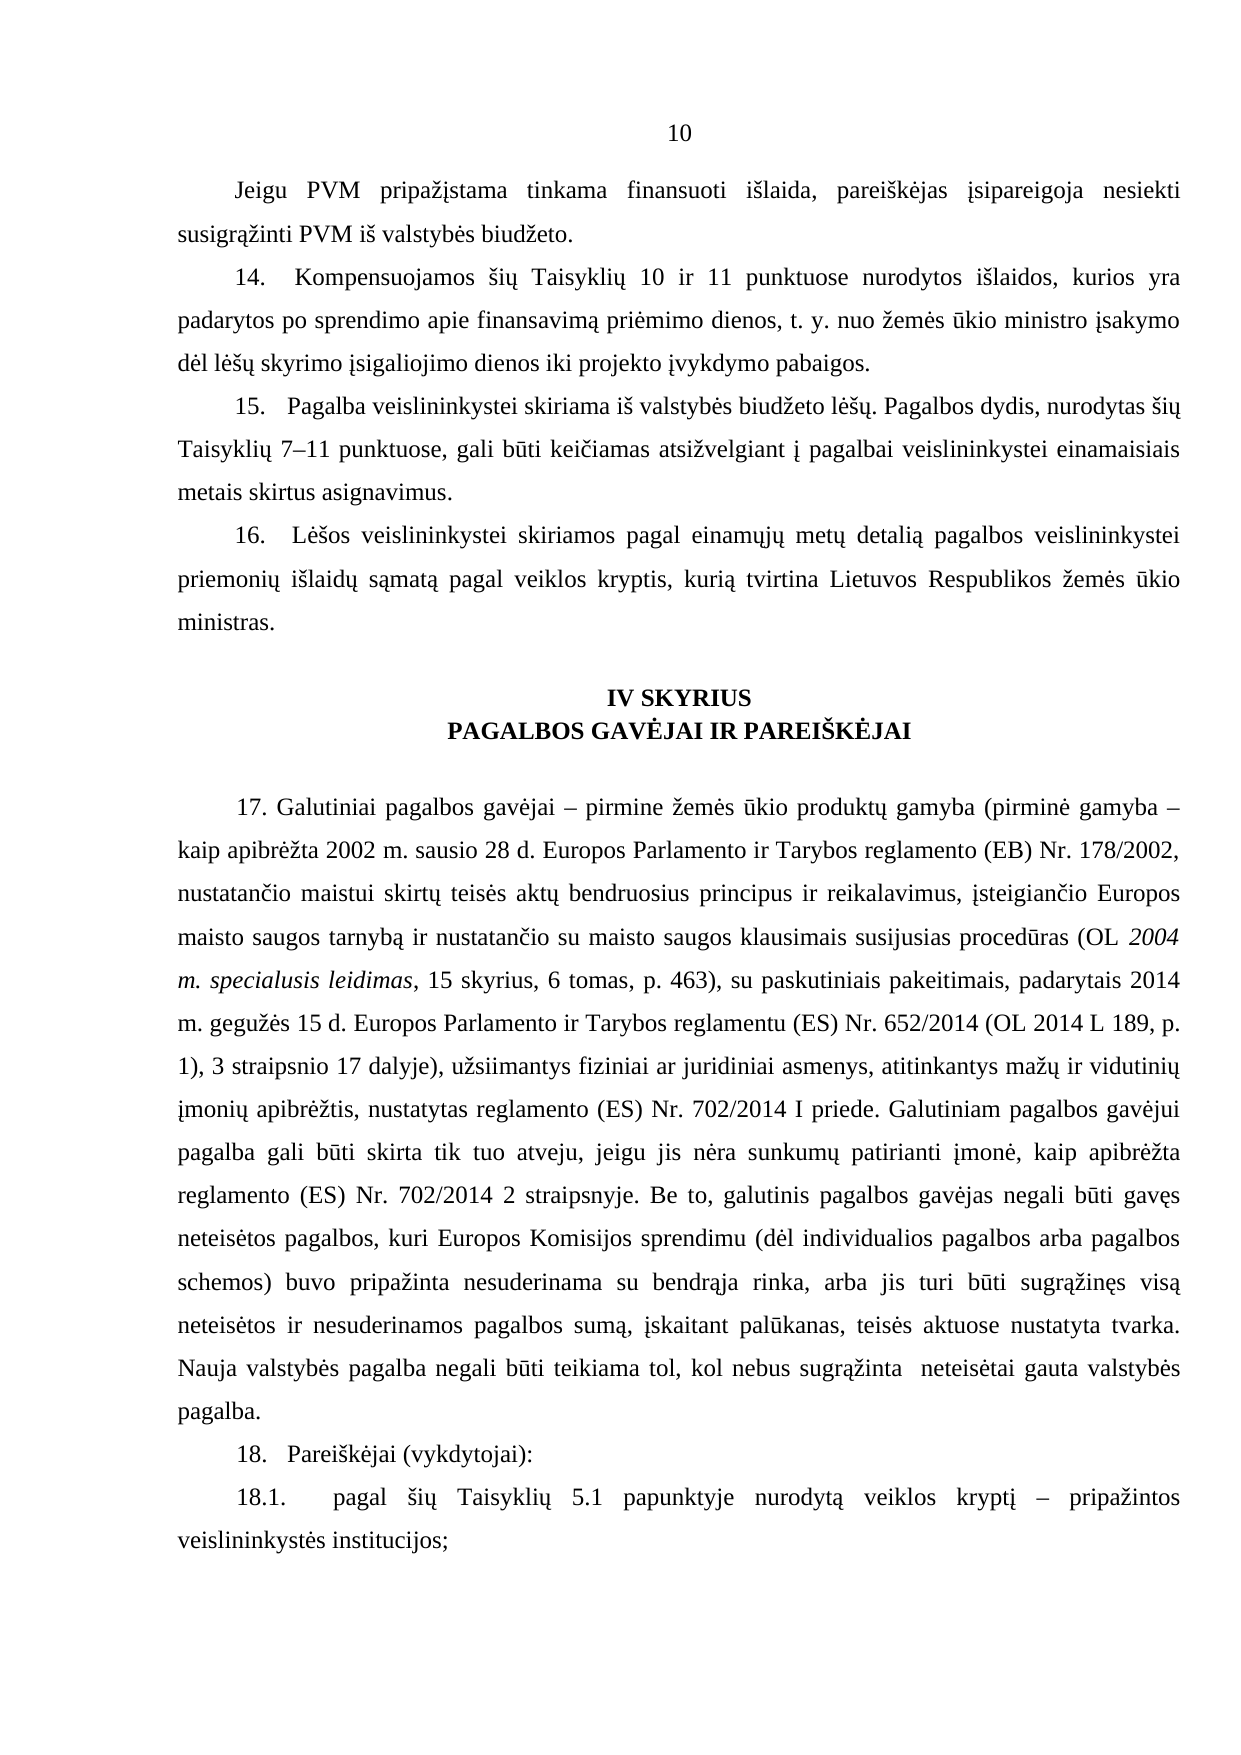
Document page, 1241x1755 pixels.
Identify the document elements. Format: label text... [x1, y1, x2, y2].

text Jeigu PVM pripažįstama tinkama finansuoti išlaida, pareiškėjas įsipareigoja nesiekti susigrąžinti PVM iš valstybės biudžeto. [177, 176, 1181, 247]
text 17. Galutiniai pagalbos gavėjai – pirmine žemės ūkio produktų gamyba (pirminė gamyba – kaip apibrėžta 2002 m. sausio 28 d. Europos Parlamento ir Tarybos reglamento (EB) Nr. 178/2002, nustatančio maistui skirtų teisės aktų bendruosius principus ir reikalavimus, įsteigiančio Europos maisto saugos tarnybą ir nustatančio su maisto saugos klausimais susijusias procedūras (OL 2004 m. specialusis leidimas, 15 skyrius, 6 tomas, p. 463), su paskutiniais pakeitimais, padarytais 2014 m. gegužės 15 d. Europos Parlamento ir Tarybos reglamentu (ES) Nr. 652/2014 (OL 2014 L 189, p. 1), 3 straipsnio 17 dalyje), užsiimantys fiziniai ar juridiniai asmenys, atitinkantys mažų ir vidutinių įmonių apibrėžtis, nustatytas reglamento (ES) Nr. 702/2014 I priede. Galutiniam pagalbos gavėjui pagalba gali būti skirta tik tuo atveju, jeigu jis nėra sunkumų patirianti įmonė, kaip apibrėžta reglamento (ES) Nr. 702/2014 2 straipsnyje. Be to, galutinis pagalbos gavėjas negali būti gavęs neteisėtos pagalbos, kuri Europos Komisijos sprendimu (dėl individualios pagalbos arba pagalbos schemos) buvo pripažinta nesuderinama su bendrąja rinka, arba jis turi būti sugrąžinęs visą neteisėtos ir nesuderinamos pagalbos sumą, įskaitant palūkanas, teisės aktuose nustatyta tvarka. Nauja valstybės pagalba negali būti teikiama tol, kol nebus sugrąžinta neteisėtai gauta valstybės pagalba. [177, 792, 1181, 1425]
text 15. Pagalba veislininkystei skiriama iš valstybės biudžeto lėšų. Pagalbos dydis, nurodytas šių Taisyklių 7–11 punktuose, gali būti keičiamas atsižvelgiant į pagalbai veislininkystei einamaisiais metais skirtus asignavimus. [177, 391, 1181, 506]
text 14. Kompensuojamos šių Taisyklių 10 ir 11 punktuose nurodytos išlaidos, kurios yra padarytos po sprendimo apie finansavimą priėmimo dienos, t. y. nuo žemės ūkio ministro įsakymo dėl lėšų skyrimo įsigaliojimo dienos iki projekto įvykdymo pabaigos. [177, 262, 1181, 377]
text 16. Lėšos veislininkystei skiriamos pagal einamųjų metų detalią pagalbos veislininkystei priemonių išlaidų sąmatą pagal veiklos kryptis, kurią tvirtina Lietuvos Respublikos žemės ūkio ministras. [177, 521, 1181, 636]
text 18. Pareiškėjai (vykdytojai): [177, 1439, 1181, 1468]
text 18.1. pagal šių Taisyklių 5.1 papunktyje nurodytą veiklos kryptį – pripažintos veislininkystės institucijos; [177, 1482, 1181, 1554]
text IV SKYRIUS [177, 683, 1181, 712]
text PAGALBOS GAVĖJAI IR PAREIŠKĖJAI [177, 716, 1181, 745]
